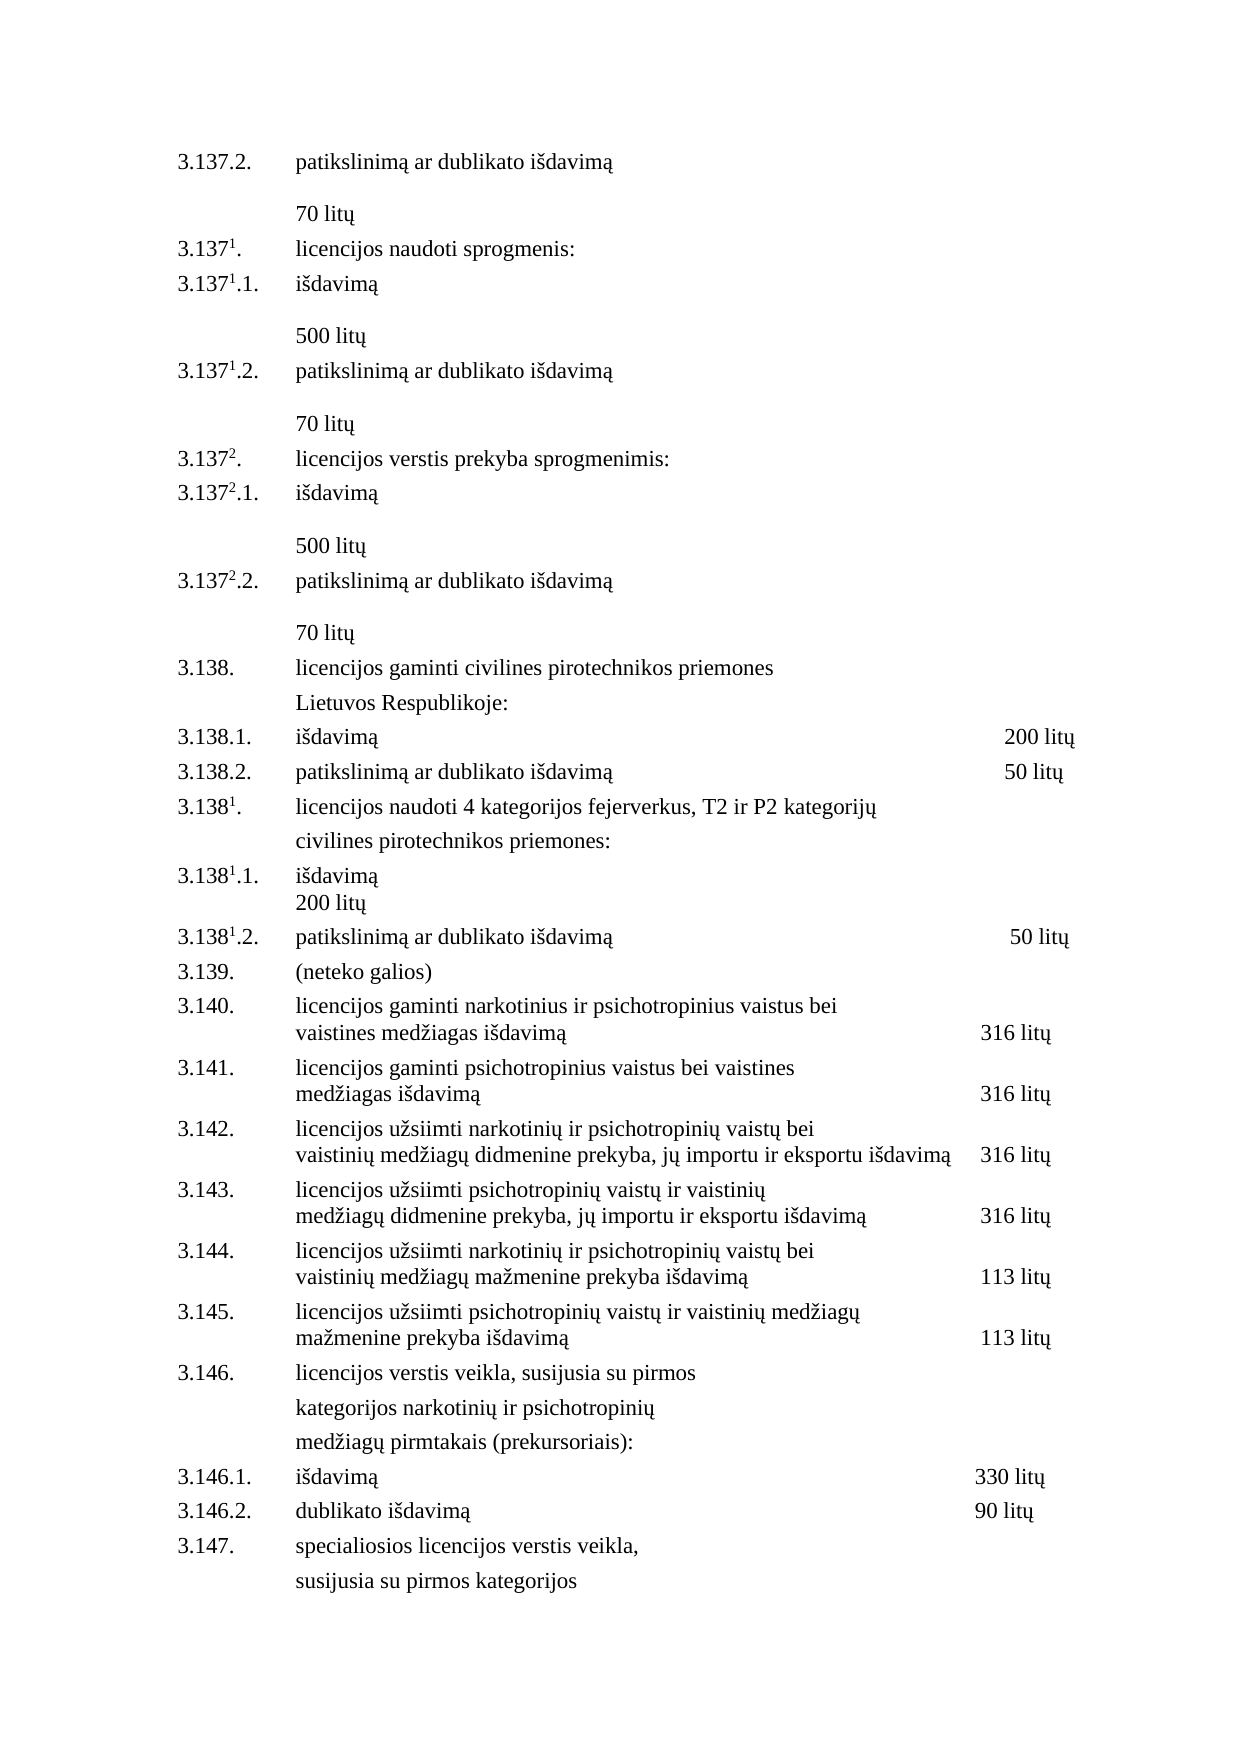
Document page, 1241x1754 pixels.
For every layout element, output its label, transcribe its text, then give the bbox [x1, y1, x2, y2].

text 3.1371. licencijos naudoti sprogmenis: [177, 235, 930, 261]
text 3.146.1. išdavimą 330 litų [177, 1463, 1122, 1489]
text 3.141. licencijos gaminti psichotropinius vaistus bei vaistines medžiagas išdavimą 316 litų [177, 1054, 1122, 1106]
text kategorijos narkotinių ir psichotropinių [177, 1393, 1122, 1420]
text 3.1381.2. patikslinimą ar dublikato išdavimą 50 litų [177, 923, 1122, 949]
text 3.144. licencijos užsiimti narkotinių ir psichotropinių vaistų bei vaistinių medžiagų mažmenine prekyba išdavimą 113 litų [177, 1237, 1122, 1289]
text 3.138.1. išdavimą 200 litų [177, 723, 1137, 750]
text civilines pirotechnikos priemones: [177, 827, 915, 854]
text 3.139. (neteko galios) [177, 958, 1122, 984]
text 3.138.2. patikslinimą ar dublikato išdavimą 50 litų [177, 758, 1122, 784]
text 3.1372.2. patikslinimą ar dublikato išdavimą 70 litų [177, 567, 930, 646]
text 3.145. licencijos užsiimti psichotropinių vaistų ir vaistinių medžiagų mažmenine prekyba išdavimą 113 litų [177, 1298, 1122, 1351]
text Lietuvos Respublikoje: [177, 689, 974, 715]
text 3.143. licencijos užsiimti psichotropinių vaistų ir vaistinių medžiagų didmenine prekyba, jų importu ir eksportu išdavimą 316 litų [177, 1176, 1122, 1228]
text 3.1371.2. patikslinimą ar dublikato išdavimą 70 litų [177, 357, 930, 436]
text 3.138. licencijos gaminti civilines pirotechnikos priemones [177, 654, 974, 680]
text medžiagų pirmtakais (prekursoriais): [177, 1428, 1122, 1454]
text susijusia su pirmos kategorijos [177, 1567, 1122, 1593]
text 3.1381.1. išdavimą 200 litų [177, 862, 915, 915]
text 3.137.2. patikslinimą ar dublikato išdavimą 70 litų [177, 148, 930, 227]
text 3.1381. licencijos naudoti 4 kategorijos fejerverkus, T2 ir P2 kategorijų [177, 793, 915, 819]
text 3.146. licencijos verstis veikla, susijusia su pirmos [177, 1359, 1122, 1385]
text 3.1372.1. išdavimą 500 litų [177, 479, 930, 558]
text 3.1371.1. išdavimą 500 litų [177, 270, 930, 349]
text 3.1372. licencijos verstis prekyba sprogmenimis: [177, 444, 930, 471]
text 3.147. specialiosios licencijos verstis veikla, [177, 1532, 1122, 1559]
text 3.140. licencijos gaminti narkotinius ir psichotropinius vaistus bei vaistines medžiagas išdavimą 316 litų [177, 993, 1122, 1045]
text 3.146.2. dublikato išdavimą 90 litų [177, 1498, 1122, 1524]
text 3.142. licencijos užsiimti narkotinių ir psichotropinių vaistų bei vaistinių medžiagų didmenine prekyba, jų importu ir eksportu išdavimą 316 litų [177, 1115, 1122, 1167]
